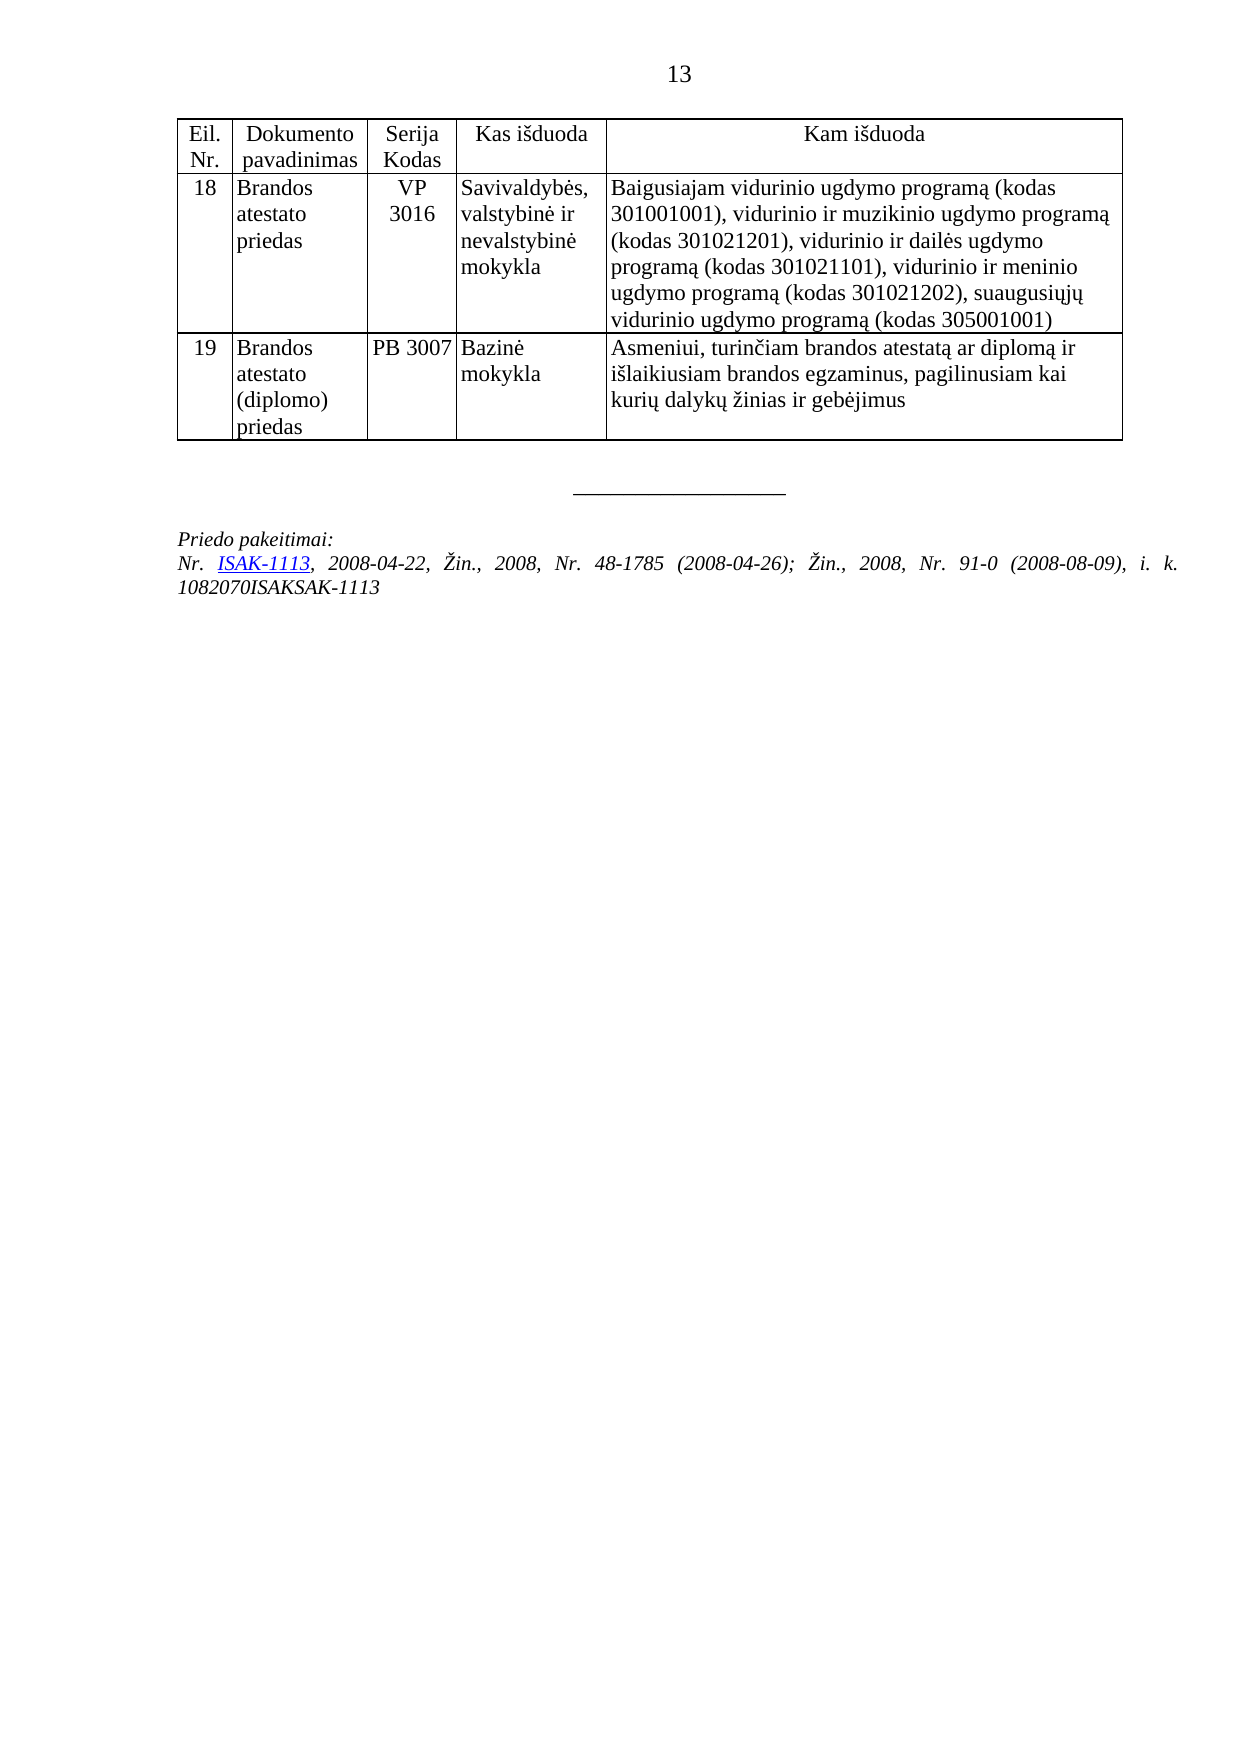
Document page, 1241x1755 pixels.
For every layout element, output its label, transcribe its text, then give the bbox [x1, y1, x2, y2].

table_header Dokumento pavadinimas [233, 120, 367, 172]
table_cell Savivaldybės, valstybinė ir nevalstybinė mokykla [457, 174, 606, 332]
text _________________ [177, 469, 1181, 498]
table_cell 19 [178, 334, 232, 439]
table_cell Baigusiajam vidurinio ugdymo programą (kodas 301001001), vidurinio ir muzikinio ugdymo programą (kodas 301021201), vidurinio ir dailės ugdymo programą (kodas 301021101), vidurinio ir meninio ugdymo programą (kodas 301021202), suaugusiųjų vidurinio ugdymo programą (kodas 305001001) [607, 174, 1122, 332]
table_cell 18 [178, 174, 232, 332]
table_cell Asmeniui, turinčiam brandos atestatą ar diplomą ir išlaikiusiam brandos egzaminus, pagilinusiam kai kurių dalykų žinias ir gebėjimus [607, 334, 1122, 439]
table_cell PB 3007 [368, 334, 456, 439]
table_header Kam išduoda [607, 120, 1122, 172]
table_header Eil. Nr. [178, 120, 232, 172]
table_cell Bazinė mokykla [457, 334, 606, 439]
table_cell Brandos atestato (diplomo) priedas [233, 334, 367, 439]
table_cell Brandos atestato priedas [233, 174, 367, 332]
table_header Kas išduoda [457, 120, 606, 172]
table_cell VP 3016 [368, 174, 456, 332]
text Nr. ISAK-1113, 2008-04-22, Žin., 2008, Nr. 48-1785 (2008-04-26); Žin., 2008, Nr. 91-0 (2008-08-09), i. k. 1082070ISAKSAK-1113 [177, 551, 1181, 599]
table_header Serija Kodas [368, 120, 456, 172]
text Priedo pakeitimai: [177, 527, 1181, 551]
